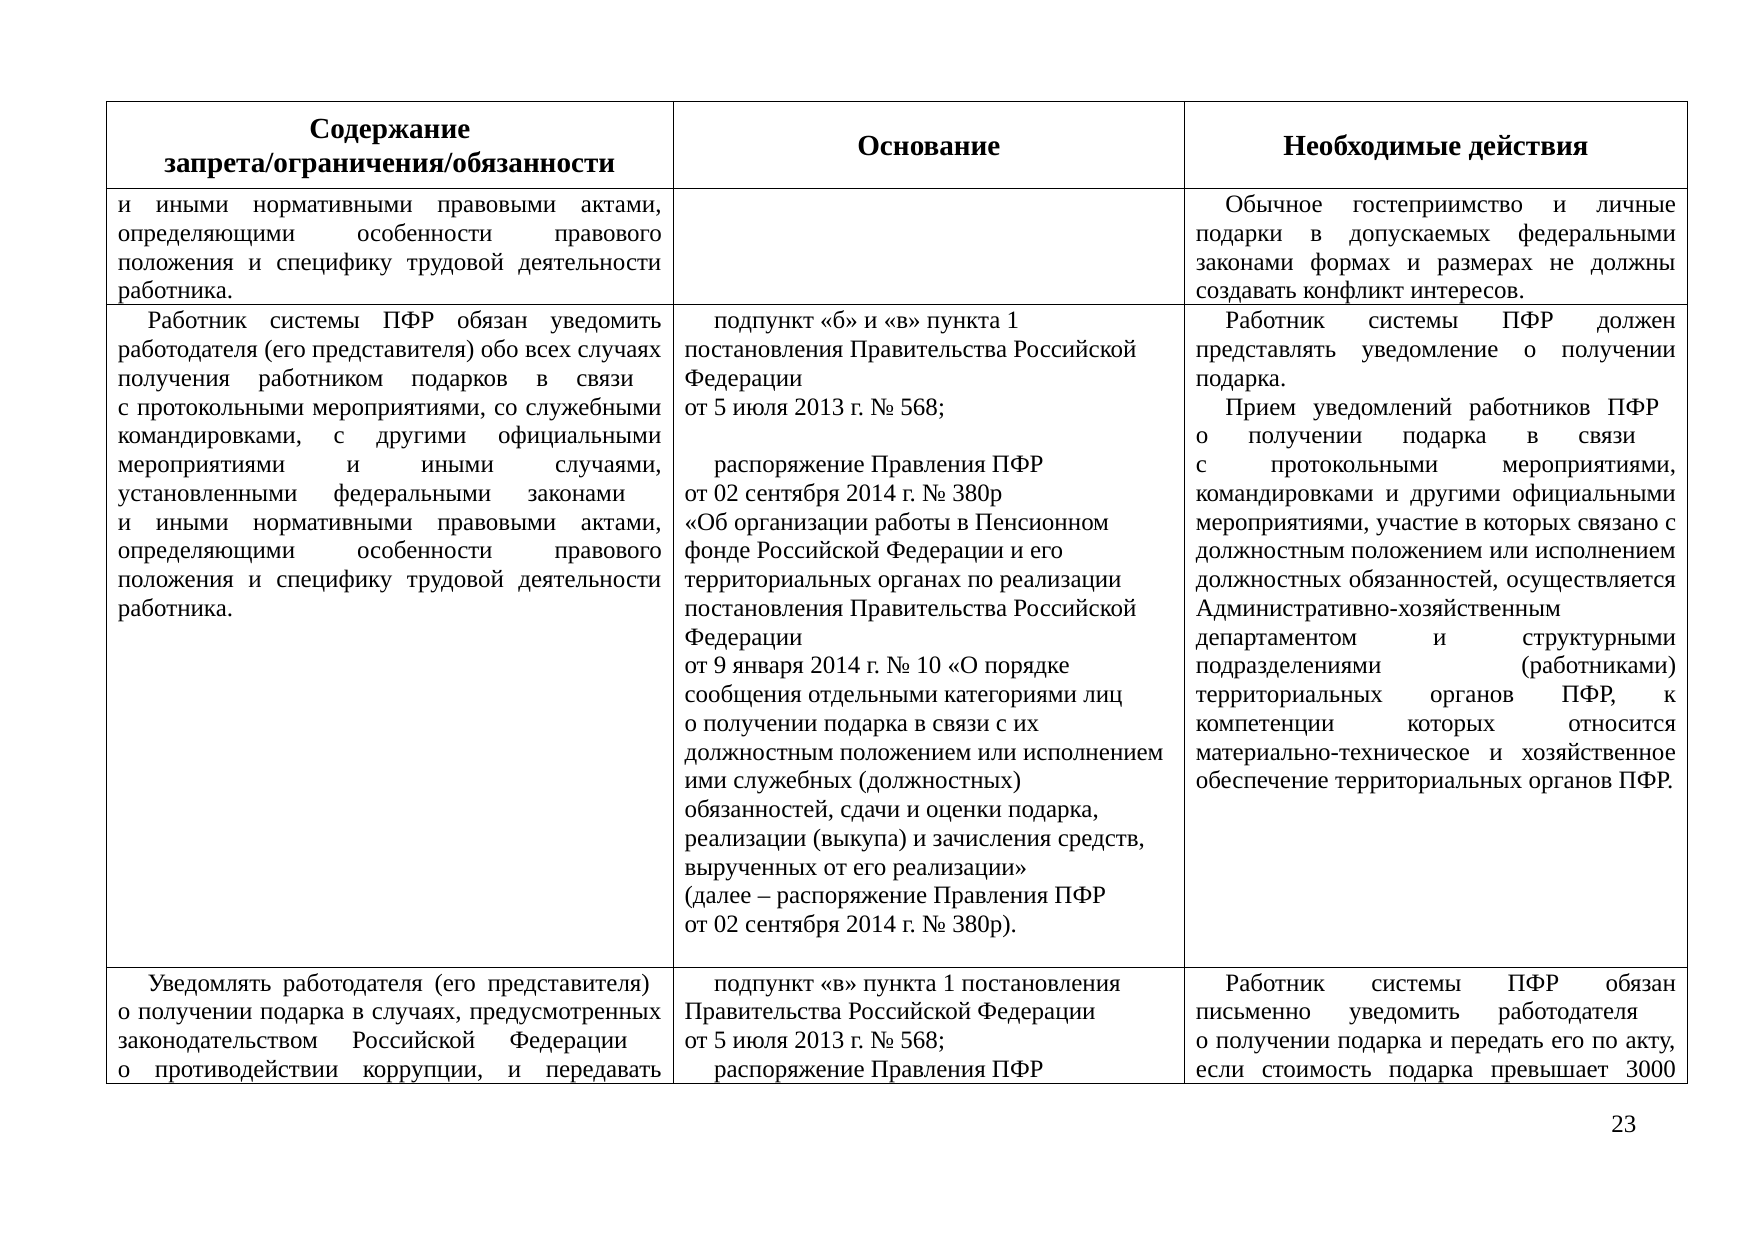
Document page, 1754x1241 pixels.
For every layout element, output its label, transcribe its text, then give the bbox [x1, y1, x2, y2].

table_header Основание [674, 102, 1184, 188]
table_cell Уведомлять работодателя (его представителя) о получении подарка в случаях, предусмотренных законодательством Российской Федерации о противодействии коррупции, и передавать [107, 968, 673, 1083]
table_cell Работник системы ПФР обязан уведомить работодателя (его представителя) обо всех случаях получения работником подарков в связи с протокольными мероприятиями, со служебными командировками, с другими официальными мероприятиями и иными случаями, установленными федеральными законами и иными нормативными правовыми актами, определяющими особенности правового положения и специфику трудовой деятельности работника. [107, 305, 673, 967]
table_header Содержание запрета/ограничения/обязанности [107, 102, 673, 188]
table_cell и иными нормативными правовыми актами, определяющими особенности правового положения и специфику трудовой деятельности работника. [107, 189, 673, 304]
table_cell подпункт «б» и «в» пункта 1 постановления Правительства Российской Федерации от 5 июля 2013 г. № 568; распоряжение Правления ПФР от 02 сентября 2014 г. № 380р «Об организации работы в Пенсионном фонде Российской Федерации и его территориальных органах по реализации постановления Правительства Российской Федерации от 9 января 2014 г. № 10 «О порядке сообщения отдельными категориями лиц о получении подарка в связи с их должностным положением или исполнением ими служебных (должностных) обязанностей, сдачи и оценки подарка, реализации (выкупа) и зачисления средств, вырученных от его реализации» (далее – распоряжение Правления ПФР от 02 сентября 2014 г. № 380р). [674, 305, 1184, 967]
table_cell Работник системы ПФР должен представлять уведомление о получении подарка. Прием уведомлений работников ПФР о получении подарка в связи с протокольными мероприятиями, командировками и другими официальными мероприятиями, участие в которых связано с должностным положением или исполнением должностных обязанностей, осуществляется Административно-хозяйственным департаментом и структурными подразделениями (работниками) территориальных органов ПФР, к компетенции которых относится материально-техническое и хозяйственное обеспечение территориальных органов ПФР. [1185, 305, 1687, 967]
table_cell подпункт «в» пункта 1 постановления Правительства Российской Федерации от 5 июля 2013 г. № 568; распоряжение Правления ПФР [674, 968, 1184, 1083]
table_cell Работник системы ПФР обязан письменно уведомить работодателя о получении подарка и передать его по акту, если стоимость подарка превышает 3000 [1185, 968, 1687, 1083]
table_cell [674, 189, 1184, 304]
table_header Необходимые действия [1185, 102, 1687, 188]
